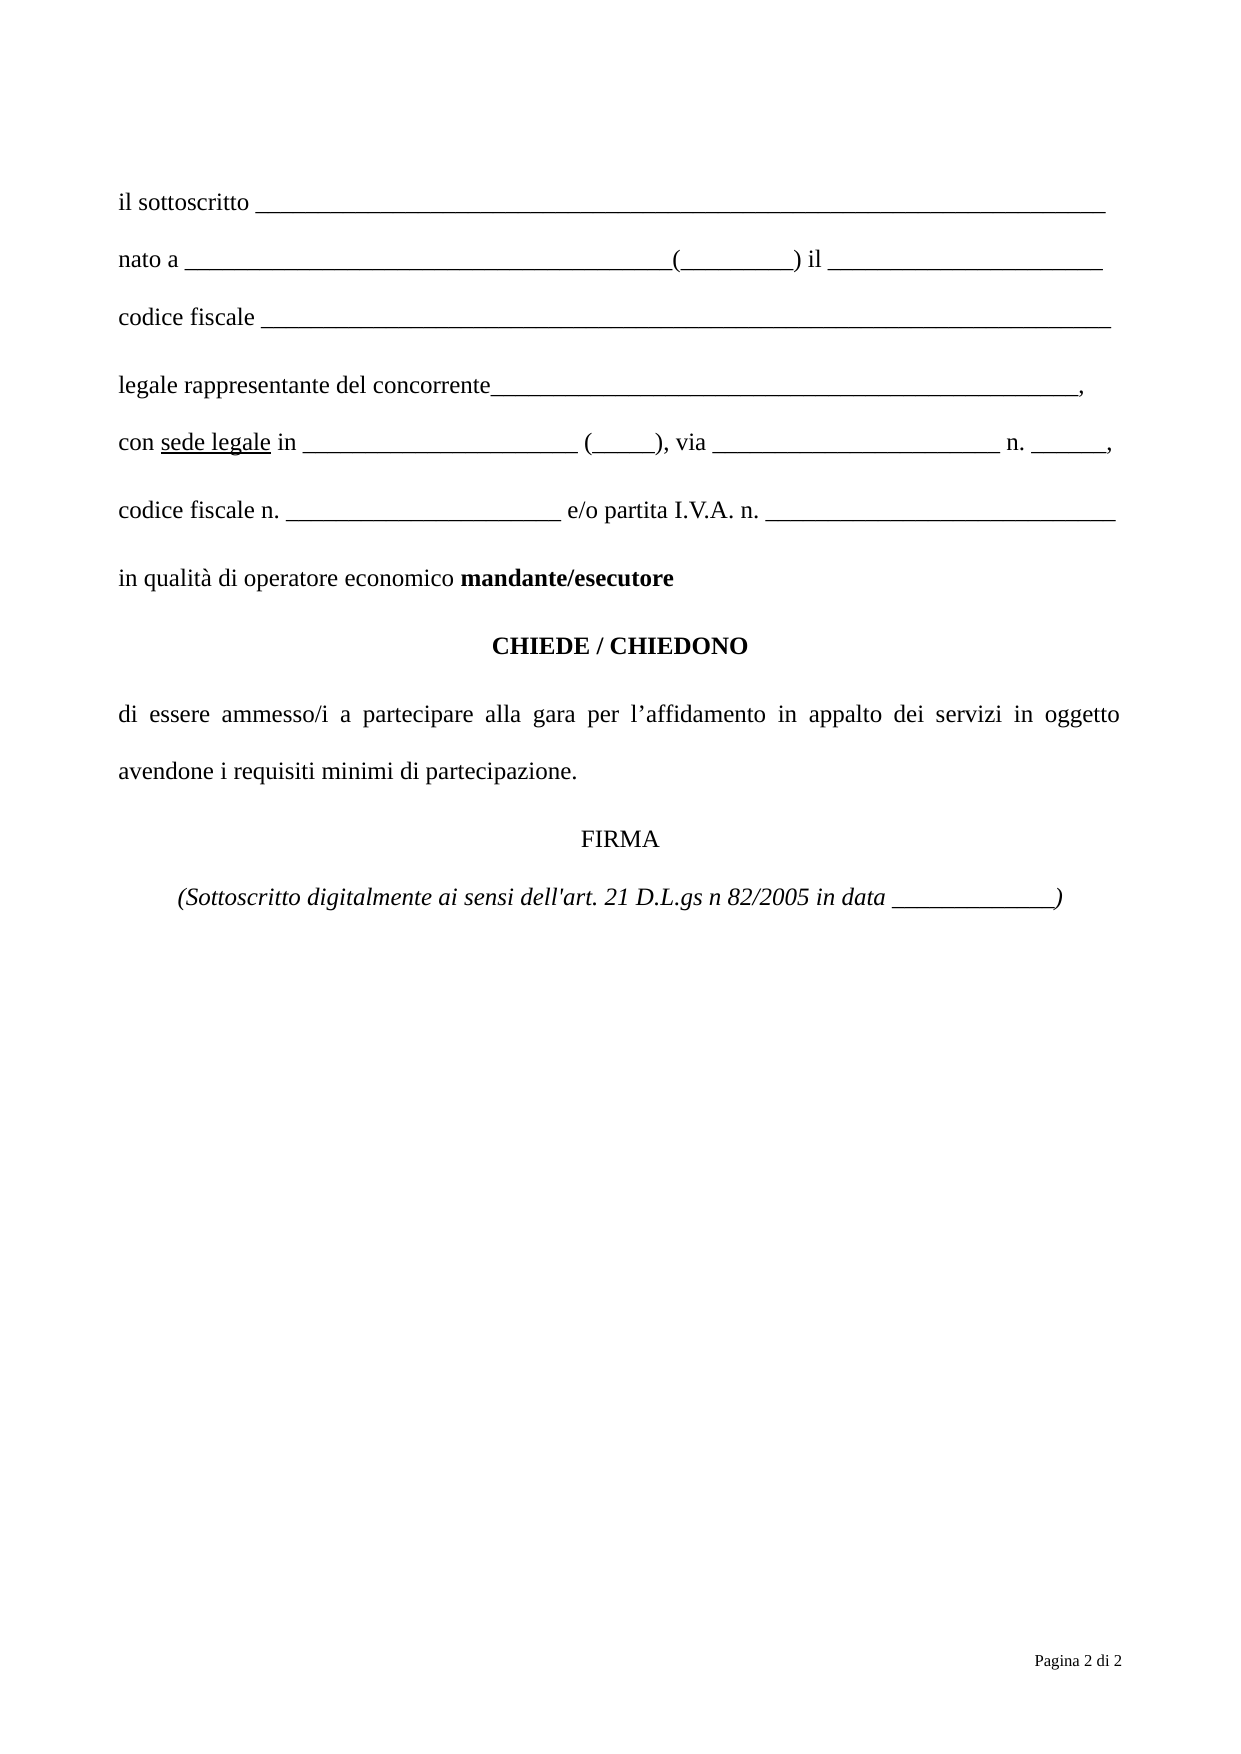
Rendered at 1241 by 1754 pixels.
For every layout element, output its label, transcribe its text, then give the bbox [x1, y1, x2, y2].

text in qualità di operatore economico mandante/esecutore [118, 563, 1122, 592]
text il sottoscritto ____________________________________________________________________ nato a _______________________________________(_________) il ______________________ codice fiscale ____________________________________________________________________ [118, 187, 1122, 331]
text FIRMA [118, 824, 1122, 853]
subtitle CHIEDE / CHIEDONO [118, 631, 1122, 660]
text di essere ammesso/i a partecipare alla gara per l’affidamento in appalto dei servizi in oggetto avendone i requisiti minimi di partecipazione. [118, 699, 1122, 785]
text codice fiscale n. ______________________ e/o partita I.V.A. n. ____________________________ [118, 495, 1122, 524]
text legale rappresentante del concorrente_______________________________________________, con sede legale in ______________________ (_____), via _______________________ n. ______, [118, 370, 1122, 456]
text (Sottoscritto digitalmente ai sensi dell'art. 21 D.L.gs n 82/2005 in data _____________) [118, 882, 1122, 911]
